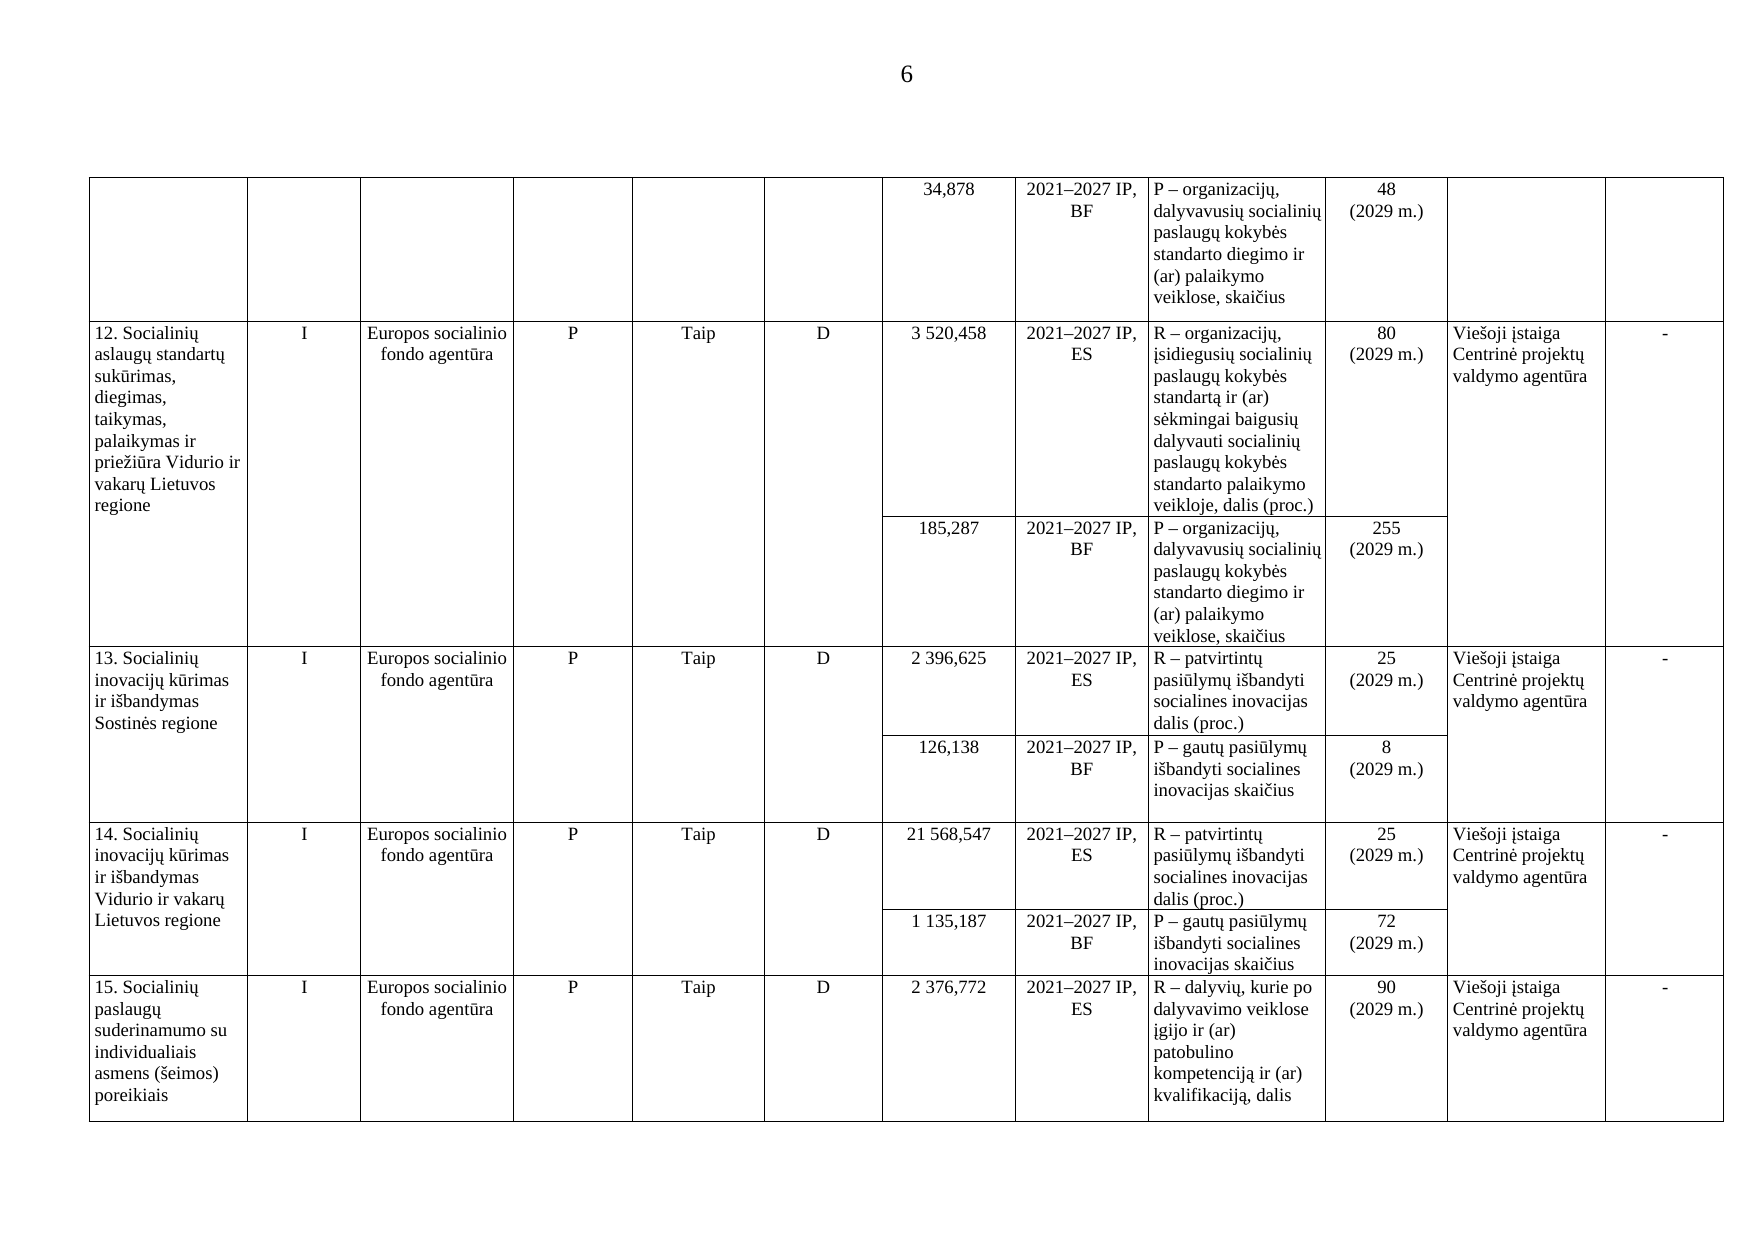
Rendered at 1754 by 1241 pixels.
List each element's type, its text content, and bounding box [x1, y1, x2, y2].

table_cell R – organizacijų, įsidiegusių socialinių paslaugų kokybės standartą ir (ar) sėkmingai baigusių dalyvauti socialinių paslaugų kokybės standarto palaikymo veikloje, dalis (proc.) [1149, 322, 1325, 516]
table_cell 72 (2029 m.) [1326, 910, 1447, 975]
table_cell Europos socialinio fondo agentūra [361, 823, 513, 975]
table_cell P – organizacijų, dalyvavusių socialinių paslaugų kokybės standarto diegimo ir (ar) palaikymo veiklose, skaičius [1149, 178, 1325, 321]
table_cell 3 520,458 [883, 322, 1015, 516]
table_cell 13. Socialinių inovacijų kūrimas ir išbandymas Sostinės regione [90, 647, 247, 822]
table_cell [248, 178, 360, 321]
table_cell D [765, 823, 882, 975]
table_cell - [1606, 823, 1723, 975]
table_cell 2021–2027 IP, ES [1016, 647, 1148, 735]
table_cell [633, 178, 764, 321]
table_cell Europos socialinio fondo agentūra [361, 647, 513, 822]
table_cell 2021–2027 IP, ES [1016, 976, 1148, 1121]
table_cell Viešoji įstaiga Centrinė projektų valdymo agentūra [1448, 647, 1605, 822]
table_cell 25 (2029 m.) [1326, 823, 1447, 909]
table_cell 2021–2027 IP, BF [1016, 517, 1148, 646]
table_cell 48 (2029 m.) [1326, 178, 1447, 321]
table_cell [1448, 178, 1605, 321]
table_cell 2021–2027 IP, BF [1016, 736, 1148, 822]
table_cell 2 376,772 [883, 976, 1015, 1121]
table_cell Viešoji įstaiga Centrinė projektų valdymo agentūra [1448, 322, 1605, 646]
table_cell Europos socialinio fondo agentūra [361, 322, 513, 646]
table_cell - [1606, 647, 1723, 822]
table_cell D [765, 322, 882, 646]
table_cell [90, 178, 247, 321]
table_cell I [248, 647, 360, 822]
table_cell R – dalyvių, kurie po dalyvavimo veiklose įgijo ir (ar) patobulino kompetenciją ir (ar) kvalifikaciją, dalis [1149, 976, 1325, 1121]
table_cell D [765, 976, 882, 1121]
table_cell 2021–2027 IP, ES [1016, 322, 1148, 516]
table_cell Taip [633, 647, 764, 822]
table_cell D [765, 647, 882, 822]
table_cell 8 (2029 m.) [1326, 736, 1447, 822]
table_cell 14. Socialinių inovacijų kūrimas ir išbandymas Vidurio ir vakarų Lietuvos regione [90, 823, 247, 975]
table_cell 2 396,625 [883, 647, 1015, 735]
table_cell R – patvirtintų pasiūlymų išbandyti socialines inovacijas dalis (proc.) [1149, 823, 1325, 909]
table_cell Taip [633, 976, 764, 1121]
table_cell Taip [633, 322, 764, 646]
table_cell - [1606, 976, 1723, 1121]
table_cell Taip [633, 823, 764, 975]
table_cell Viešoji įstaiga Centrinė projektų valdymo agentūra [1448, 976, 1605, 1121]
table_cell 2021–2027 IP, BF [1016, 178, 1148, 321]
table_cell P [514, 322, 632, 646]
table_cell Europos socialinio fondo agentūra [361, 976, 513, 1121]
table_cell 255 (2029 m.) [1326, 517, 1447, 646]
table_cell 1 135,187 [883, 910, 1015, 975]
table_cell 21 568,547 [883, 823, 1015, 909]
table_cell 15. Socialinių paslaugų suderinamumo su individualiais asmens (šeimos) poreikiais [90, 976, 247, 1121]
table_cell P – gautų pasiūlymų išbandyti socialines inovacijas skaičius [1149, 736, 1325, 822]
table_cell I [248, 322, 360, 646]
table_cell - [1606, 322, 1723, 646]
table_cell P – organizacijų, dalyvavusių socialinių paslaugų kokybės standarto diegimo ir (ar) palaikymo veiklose, skaičius [1149, 517, 1325, 646]
table_cell P [514, 647, 632, 822]
table_cell 185,287 [883, 517, 1015, 646]
table_cell R – patvirtintų pasiūlymų išbandyti socialines inovacijas dalis (proc.) [1149, 647, 1325, 735]
table_cell P [514, 823, 632, 975]
table_cell [361, 178, 513, 321]
table_cell P [514, 976, 632, 1121]
table_cell 25 (2029 m.) [1326, 647, 1447, 735]
table_cell 2021–2027 IP, BF [1016, 910, 1148, 975]
table_cell 34,878 [883, 178, 1015, 321]
table_cell [765, 178, 882, 321]
table_cell 90 (2029 m.) [1326, 976, 1447, 1121]
table_cell Viešoji įstaiga Centrinė projektų valdymo agentūra [1448, 823, 1605, 975]
table_cell 126,138 [883, 736, 1015, 822]
table_cell - [1606, 178, 1723, 321]
table_cell 2021–2027 IP, ES [1016, 823, 1148, 909]
table_cell [514, 178, 632, 321]
table_cell I [248, 823, 360, 975]
table_cell 80 (2029 m.) [1326, 322, 1447, 516]
table_cell P – gautų pasiūlymų išbandyti socialines inovacijas skaičius [1149, 910, 1325, 975]
table_cell I [248, 976, 360, 1121]
table_cell 12. Socialinių aslaugų standartų sukūrimas, diegimas, taikymas, palaikymas ir priežiūra Vidurio ir vakarų Lietuvos regione [90, 322, 247, 646]
